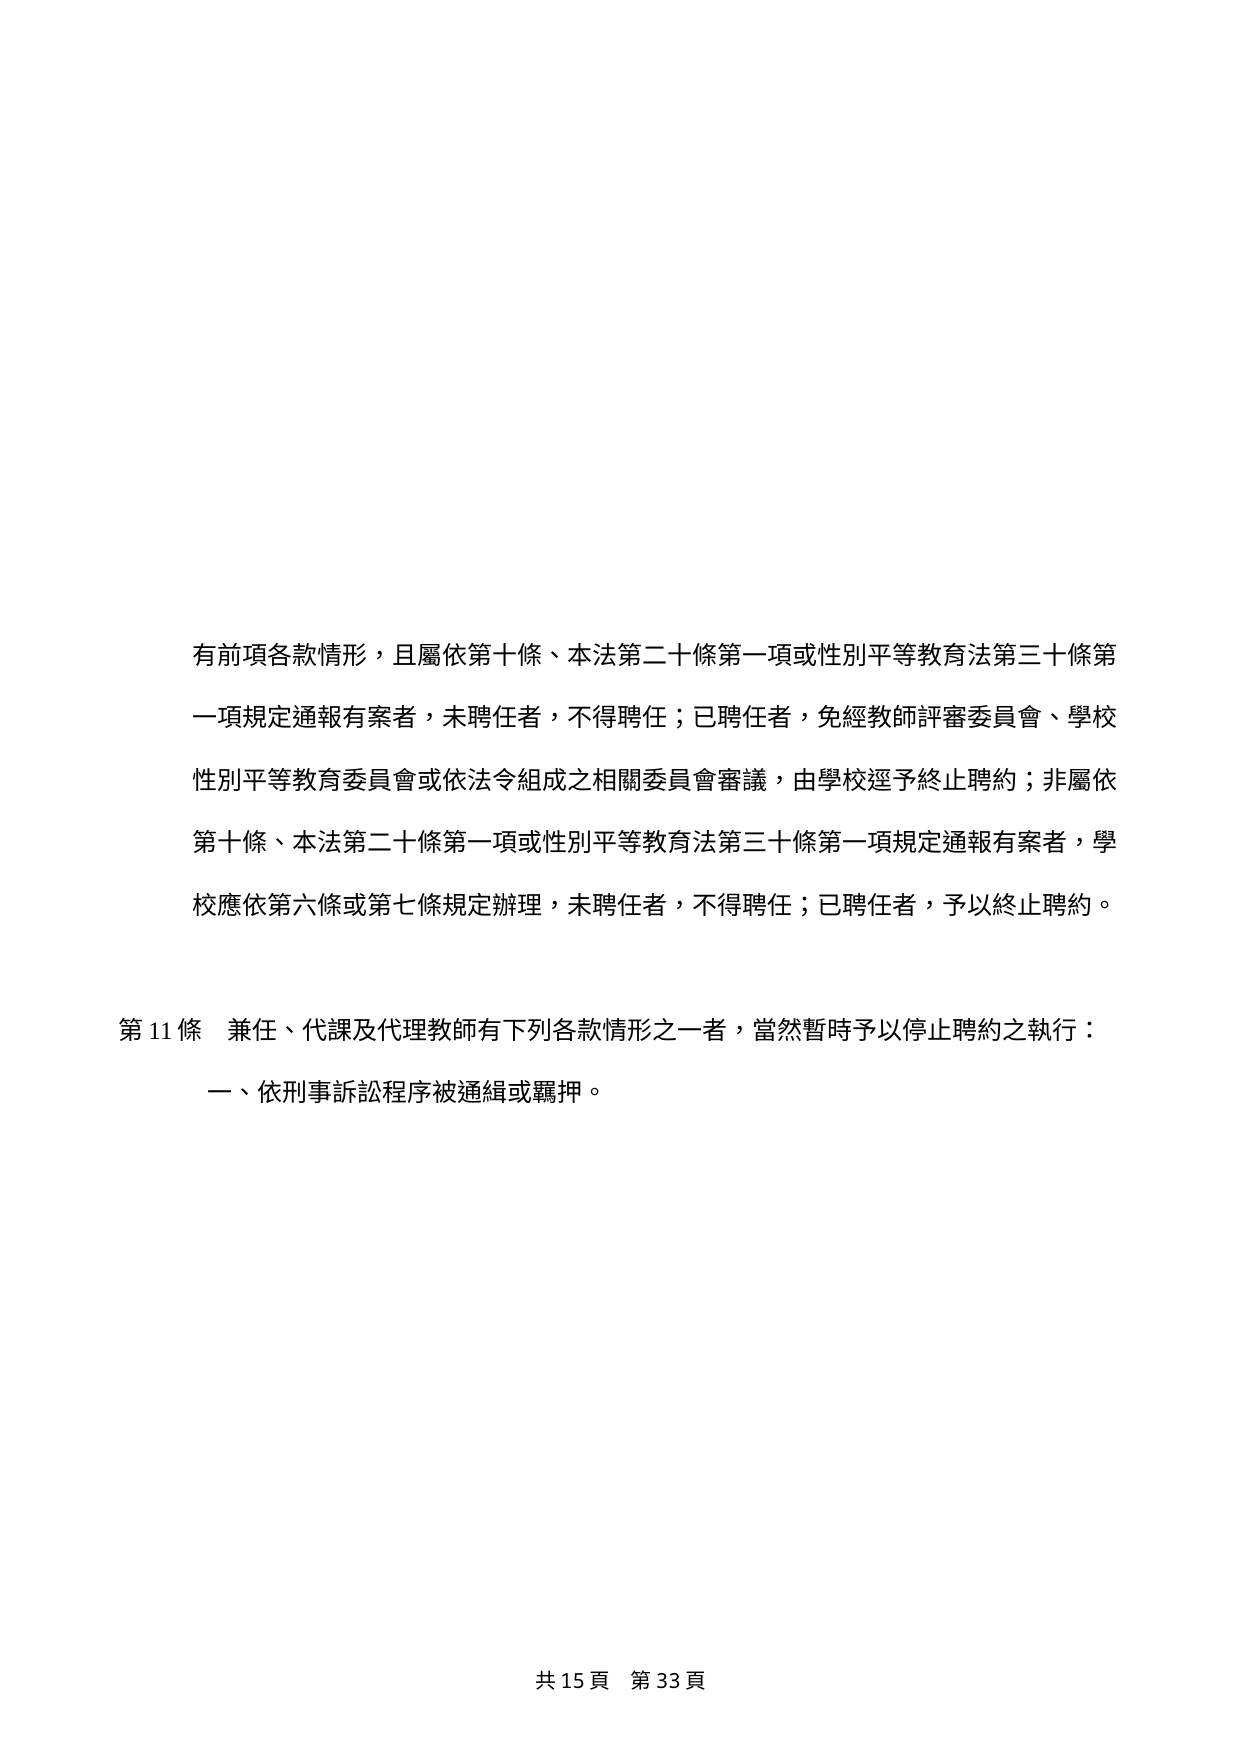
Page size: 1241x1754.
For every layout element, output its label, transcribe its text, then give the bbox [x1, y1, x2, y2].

text 一、依刑事訴訟程序被通緝或羈押。 [207, 1049, 1122, 1112]
text 有前項各款情形，且屬依第十條、本法第二十條第一項或性別平等教育法第三十條第一項規定通報有案者，未聘任者，不得聘任；已聘任者，免經教師評審委員會、學校性別平等教育委員會或依法令組成之相關委員會審議，由學校逕予終止聘約；非屬依第十條、本法第二十條第一項或性別平等教育法第三十條第一項規定通報有案者，學校應依第六條或第七條規定辦理，未聘任者，不得聘任；已聘任者，予以終止聘約。 [192, 612, 1122, 924]
text 第11條 兼任、代課及代理教師有下列各款情形之一者，當然暫時予以停止聘約之執行： [118, 987, 1122, 1049]
